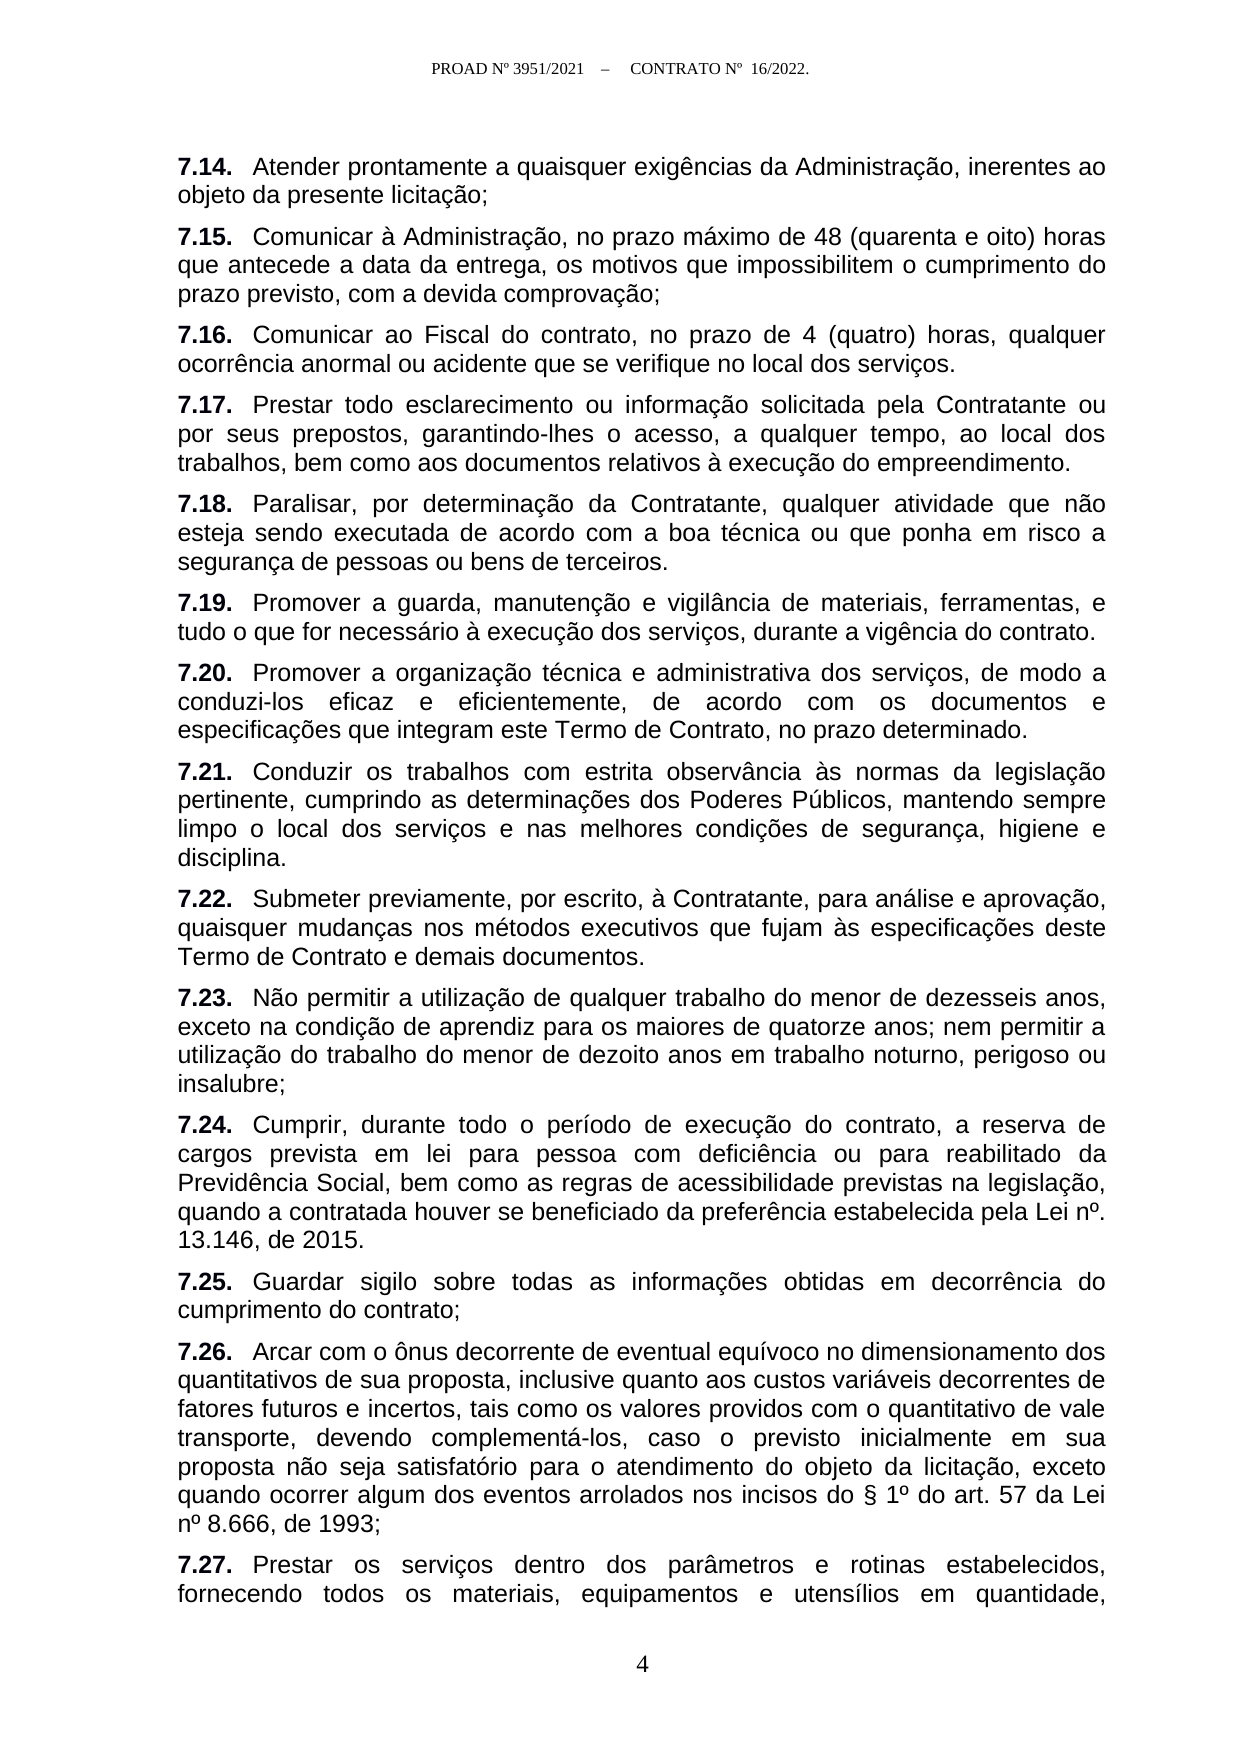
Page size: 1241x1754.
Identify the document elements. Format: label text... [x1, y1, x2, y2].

list Submeter previamente, por escrito, à Contratante, para análise e aprovação, quaisquer mudanças nos métodos executivos que fujam às especificações deste Termo de Contrato e demais documentos. [177, 884, 1107, 971]
list Cumprir, durante todo o período de execução do contrato, a reserva de cargos prevista em lei para pessoa com deficiência ou para reabilitado da Previdência Social, bem como as regras de acessibilidade previstas na legislação, quando a contratada houver se beneficiado da preferência estabelecida pela Lei nº. 13.146, de 2015. [177, 1111, 1107, 1254]
list Comunicar à Administração, no prazo máximo de 48 (quarenta e oito) horas que antecede a data da entrega, os motivos que impossibilitem o cumprimento do prazo previsto, com a devida comprovação; [177, 222, 1107, 308]
list Paralisar, por determinação da Contratante, qualquer atividade que não esteja sendo executada de acordo com a boa técnica ou que ponha em risco a segurança de pessoas ou bens de terceiros. [177, 489, 1107, 576]
list Não permitir a utilização de qualquer trabalho do menor de dezesseis anos, exceto na condição de aprendiz para os maiores de quatorze anos; nem permitir a utilização do trabalho do menor de dezoito anos em trabalho noturno, perigoso ou insalubre; [177, 983, 1107, 1098]
list Conduzir os trabalhos com estrita observância às normas da legislação pertinente, cumprindo as determinações dos Poderes Públicos, mantendo sempre limpo o local dos serviços e nas melhores condições de segurança, higiene e disciplina. [177, 757, 1107, 872]
list Prestar todo esclarecimento ou informação solicitada pela Contratante ou por seus prepostos, garantindo-lhes o acesso, a qualquer tempo, ao local dos trabalhos, bem como aos documentos relativos à execução do empreendimento. [177, 391, 1107, 477]
list Atender prontamente a quaisquer exigências da Administração, inerentes ao objeto da presente licitação; [177, 152, 1107, 209]
list Comunicar ao Fiscal do contrato, no prazo de 4 (quatro) horas, qualquer ocorrência anormal ou acidente que se verifique no local dos serviços. [177, 321, 1107, 378]
list Prestar os serviços dentro dos parâmetros e rotinas estabelecidos, fornecendo todos os materiais, equipamentos e utensílios em quantidade, [177, 1551, 1107, 1608]
list Guardar sigilo sobre todas as informações obtidas em decorrência do cumprimento do contrato; [177, 1267, 1107, 1324]
list Promover a guarda, manutenção e vigilância de materiais, ferramentas, e tudo o que for necessário à execução dos serviços, durante a vigência do contrato. [177, 588, 1107, 646]
list Promover a organização técnica e administrativa dos serviços, de modo a conduzi-los eficaz e eficientemente, de acordo com os documentos e especificações que integram este Termo de Contrato, no prazo determinado. [177, 658, 1107, 744]
list Arcar com o ônus decorrente de eventual equívoco no dimensionamento dos quantitativos de sua proposta, inclusive quanto aos custos variáveis decorrentes de fatores futuros e incertos, tais como os valores providos com o quantitativo de vale transporte, devendo complementá-los, caso o previsto inicialmente em sua proposta não seja satisfatório para o atendimento do objeto da licitação, exceto quando ocorrer algum dos eventos arrolados nos incisos do § 1º do art. 57 da Lei nº 8.666, de 1993; [177, 1337, 1107, 1538]
